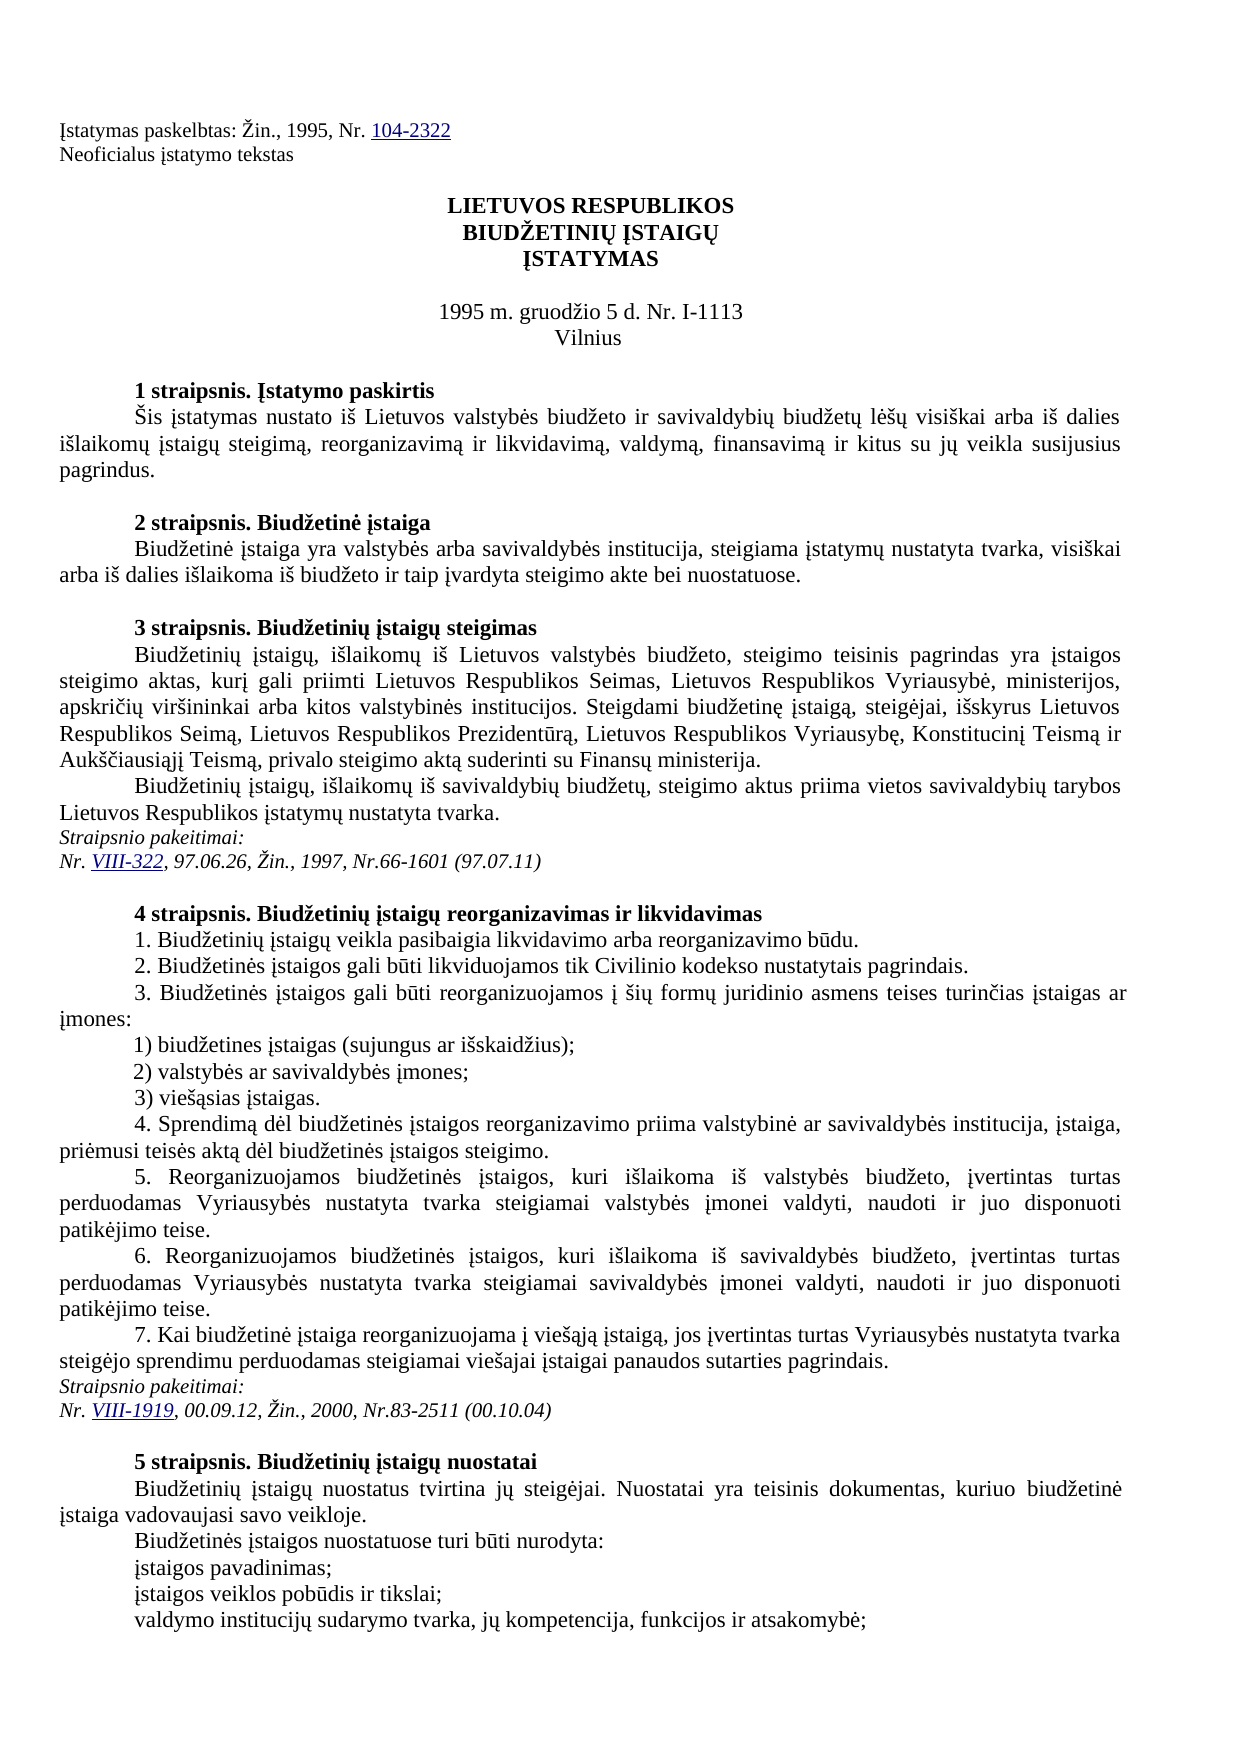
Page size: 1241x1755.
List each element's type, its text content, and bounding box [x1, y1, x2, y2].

text 1) biudžetines įstaigas (sujungus ar išskaidžius); [59, 1031, 1128, 1058]
text Įstatymas paskelbtas: Žin., 1995, Nr. 104-2322 [59, 118, 1122, 142]
text Biudžetinės įstaigos nuostatuose turi būti nurodyta: [59, 1527, 1122, 1554]
text 2. Biudžetinės įstaigos gali būti likviduojamos tik Civilinio kodekso nustatytais pagrindais. [59, 952, 1128, 979]
text 2) valstybės ar savivaldybės įmones; [59, 1058, 1128, 1084]
text 4. Sprendimą dėl biudžetinės įstaigos reorganizavimo priima valstybinė ar savivaldybės institucija, įstaiga, priėmusi teisės aktą dėl biudžetinės įstaigos steigimo. [59, 1110, 1122, 1163]
text 3) viešąsias įstaigas. [59, 1084, 1128, 1110]
text Vilnius [59, 324, 1122, 351]
text 5 straipsnis. Biudžetinių įstaigų nuostatai [59, 1448, 1122, 1475]
text įstaigos pavadinimas; [59, 1554, 1122, 1580]
text BIUDŽETINIŲ ĮSTAIGŲ [59, 219, 1122, 245]
text 1995 m. gruodžio 5 d. Nr. I-1113 [59, 298, 1122, 324]
text Straipsnio pakeitimai: [59, 825, 1122, 849]
text 1. Biudžetinių įstaigų veikla pasibaigia likvidavimo arba reorganizavimo būdu. [59, 926, 1128, 952]
text Nr. VIII-1919, 00.09.12, Žin., 2000, Nr.83-2511 (00.10.04) [59, 1398, 1122, 1422]
text 3. Biudžetinės įstaigos gali būti reorganizuojamos į šių formų juridinio asmens teises turinčias įstaigas ar įmones: [59, 979, 1128, 1031]
text Biudžetinių įstaigų, išlaikomų iš Lietuvos valstybės biudžeto, steigimo teisinis pagrindas yra įstaigos steigimo aktas, kurį gali priimti Lietuvos Respublikos Seimas, Lietuvos Respublikos Vyriausybė, ministerijos, apskričių viršininkai arba kitos valstybinės institucijos. Steigdami biudžetinę įstaigą, steigėjai, išskyrus Lietuvos Respublikos Seimą, Lietuvos Respublikos Prezidentūrą, Lietuvos Respublikos Vyriausybę, Konstitucinį Teismą ir Aukščiausiąjį Teismą, privalo steigimo aktą suderinti su Finansų ministerija. [59, 641, 1122, 772]
text Nr. VIII-322, 97.06.26, Žin., 1997, Nr.66-1601 (97.07.11) [59, 849, 1122, 873]
text LIETUVOS RESPUBLIKOS [59, 193, 1122, 219]
text Biudžetinių įstaigų nuostatus tvirtina jų steigėjai. Nuostatai yra teisinis dokumentas, kuriuo biudžetinė įstaiga vadovaujasi savo veikloje. [59, 1475, 1122, 1527]
text 4 straipsnis. Biudžetinių įstaigų reorganizavimas ir likvidavimas [59, 899, 1128, 926]
text Šis įstatymas nustato iš Lietuvos valstybės biudžeto ir savivaldybių biudžetų lėšų visiškai arba iš dalies išlaikomų įstaigų steigimą, reorganizavimą ir likvidavimą, valdymą, finansavimą ir kitus su jų veikla susijusius pagrindus. [59, 403, 1122, 482]
text Neoficialus įstatymo tekstas [59, 142, 1122, 166]
text Straipsnio pakeitimai: [59, 1374, 1122, 1398]
text 6. Reorganizuojamos biudžetinės įstaigos, kuri išlaikoma iš savivaldybės biudžeto, įvertintas turtas perduodamas Vyriausybės nustatyta tvarka steigiamai savivaldybės įmonei valdyti, naudoti ir juo disponuoti patikėjimo teise. [59, 1242, 1122, 1321]
text Biudžetinių įstaigų, išlaikomų iš savivaldybių biudžetų, steigimo aktus priima vietos savivaldybių tarybos Lietuvos Respublikos įstatymų nustatyta tvarka. [59, 772, 1122, 825]
text Biudžetinė įstaiga yra valstybės arba savivaldybės institucija, steigiama įstatymų nustatyta tvarka, visiškai arba iš dalies išlaikoma iš biudžeto ir taip įvardyta steigimo akte bei nuostatuose. [59, 535, 1122, 588]
text 2 straipsnis. Biudžetinė įstaiga [59, 509, 1122, 535]
text ĮSTATYMAS [59, 245, 1122, 272]
text 1 straipsnis. Įstatymo paskirtis [59, 377, 1122, 403]
text valdymo institucijų sudarymo tvarka, jų kompetencija, funkcijos ir atsakomybė; [59, 1607, 1122, 1633]
text 5. Reorganizuojamos biudžetinės įstaigos, kuri išlaikoma iš valstybės biudžeto, įvertintas turtas perduodamas Vyriausybės nustatyta tvarka steigiamai valstybės įmonei valdyti, naudoti ir juo disponuoti patikėjimo teise. [59, 1163, 1122, 1242]
text įstaigos veiklos pobūdis ir tikslai; [59, 1580, 1122, 1607]
text 3 straipsnis. Biudžetinių įstaigų steigimas [59, 614, 1122, 641]
text 7. Kai biudžetinė įstaiga reorganizuojama į viešąją įstaigą, jos įvertintas turtas Vyriausybės nustatyta tvarka steigėjo sprendimu perduodamas steigiamai viešajai įstaigai panaudos sutarties pagrindais. [59, 1321, 1122, 1374]
